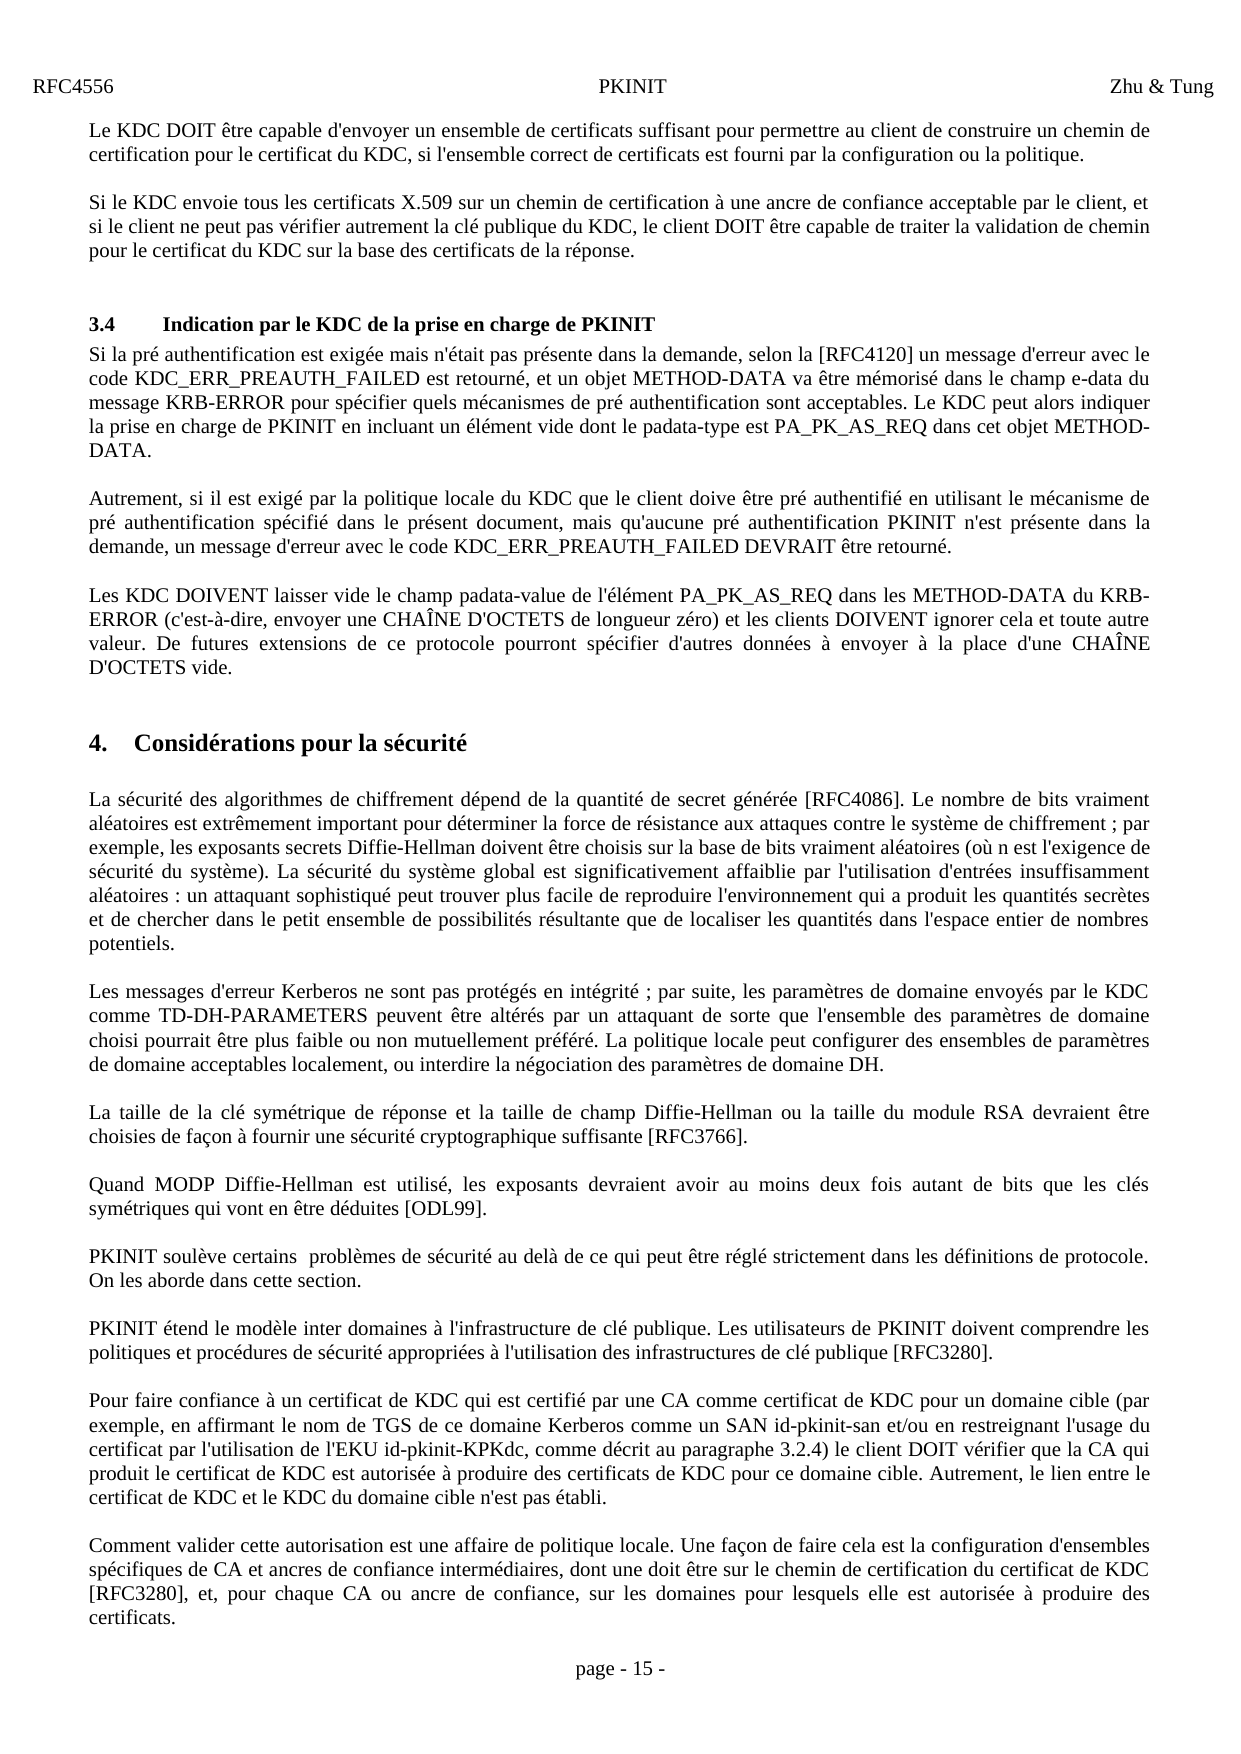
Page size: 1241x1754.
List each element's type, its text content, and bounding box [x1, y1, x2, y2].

text PKINIT étend le modèle inter domaines à l'infrastructure de clé publique. Les utilisateurs de PKINIT doivent comprendre les politiques et procédures de sécurité appropriées à l'utilisation des infrastructures de clé publique [RFC3280]. [89, 1316, 1152, 1364]
text Pour faire confiance à un certificat de KDC qui est certifié par une CA comme certificat de KDC pour un domaine cible (par exemple, en affirmant le nom de TGS de ce domaine Kerberos comme un SAN id-pkinit-san et/ou en restreignant l'usage du certificat par l'utilisation de l'EKU id-pkinit-KPKdc, comme décrit au paragraphe 3.2.4) le client DOIT vérifier que la CA qui produit le certificat de KDC est autorisée à produire des certificats de KDC pour ce domaine cible. Autrement, le lien entre le certificat de KDC et le KDC du domaine cible n'est pas établi. [89, 1388, 1152, 1509]
text Autrement, si il est exigé par la politique locale du KDC que le client doive être pré authentifié en utilisant le mécanisme de pré authentification spécifié dans le présent document, mais qu'aucune pré authentification PKINIT n'est présente dans la demande, un message d'erreur avec le code KDC_ERR_PREAUTH_FAILED DEVRAIT être retourné. [89, 486, 1152, 558]
text Les KDC DOIVENT laisser vide le champ padata-value de l'élément PA_PK_AS_REQ dans les METHOD-DATA du KRB-ERROR (c'est-à-dire, envoyer une CHAÎNE D'OCTETS de longueur zéro) et les clients DOIVENT ignorer cela et toute autre valeur. De futures extensions de ce protocole pourront spécifier d'autres données à envoyer à la place d'une CHAÎNE D'OCTETS vide. [89, 582, 1152, 679]
text La taille de la clé symétrique de réponse et la taille de champ Diffie-Hellman ou la taille du module RSA devraient être choisies de façon à fournir une sécurité cryptographique suffisante [RFC3766]. [89, 1100, 1152, 1148]
text Les messages d'erreur Kerberos ne sont pas protégés en intégrité ; par suite, les paramètres de domaine envoyés par le KDC comme TD-DH-PARAMETERS peuvent être altérés par un attaquant de sorte que l'ensemble des paramètres de domaine choisi pourrait être plus faible ou non mutuellement préféré. La politique locale peut configurer des ensembles de paramètres de domaine acceptables localement, ou interdire la négociation des paramètres de domaine DH. [89, 979, 1152, 1076]
text La sécurité des algorithmes de chiffrement dépend de la quantité de secret générée [RFC4086]. Le nombre de bits vraiment aléatoires est extrêmement important pour déterminer la force de résistance aux attaques contre le système de chiffrement ; par exemple, les exposants secrets Diffie-Hellman doivent être choisis sur la base de bits vraiment aléatoires (où n est l'exigence de sécurité du système). La sécurité du système global est significativement affaiblie par l'utilisation d'entrées insuffisamment aléatoires : un attaquant sophistiqué peut trouver plus facile de reproduire l'environnement qui a produit les quantités secrètes et de chercher dans le petit ensemble de possibilités résultante que de localiser les quantités dans l'espace entier de nombres potentiels. [89, 787, 1152, 955]
subtitle 3.4 Indication par le KDC de la prise en charge de PKINIT [89, 312, 1152, 336]
text Quand MODP Diffie-Hellman est utilisé, les exposants devraient avoir au moins deux fois autant de bits que les clés symétriques qui vont en être déduites [ODL99]. [89, 1172, 1152, 1220]
text Si le KDC envoie tous les certificats X.509 sur un chemin de certification à une ancre de confiance acceptable par le client, et si le client ne peut pas vérifier autrement la clé publique du KDC, le client DOIT être capable de traiter la validation de chemin pour le certificat du KDC sur la base des certificats de la réponse. [89, 190, 1152, 262]
text Comment valider cette autorisation est une affaire de politique locale. Une façon de faire cela est la configuration d'ensembles spécifiques de CA et ancres de confiance intermédiaires, dont une doit être sur le chemin de certification du certificat de KDC [RFC3280], et, pour chaque CA ou ancre de confiance, sur les domaines pour lesquels elle est autorisée à produire des certificats. [89, 1533, 1152, 1629]
text PKINIT soulève certains problèmes de sécurité au delà de ce qui peut être réglé strictement dans les définitions de protocole. On les aborde dans cette section. [89, 1244, 1152, 1292]
subtitle 4. Considérations pour la sécurité [89, 728, 1152, 757]
text Si la pré authentification est exigée mais n'était pas présente dans la demande, selon la [RFC4120] un message d'erreur avec le code KDC_ERR_PREAUTH_FAILED est retourné, et un objet METHOD-DATA va être mémorisé dans le champ e-data du message KRB-ERROR pour spécifier quels mécanismes de pré authentification sont acceptables. Le KDC peut alors indiquer la prise en charge de PKINIT en incluant un élément vide dont le padata-type est PA_PK_AS_REQ dans cet objet METHOD-DATA. [89, 342, 1152, 462]
text Le KDC DOIT être capable d'envoyer un ensemble de certificats suffisant pour permettre au client de construire un chemin de certification pour le certificat du KDC, si l'ensemble correct de certificats est fourni par la configuration ou la politique. [89, 118, 1152, 166]
